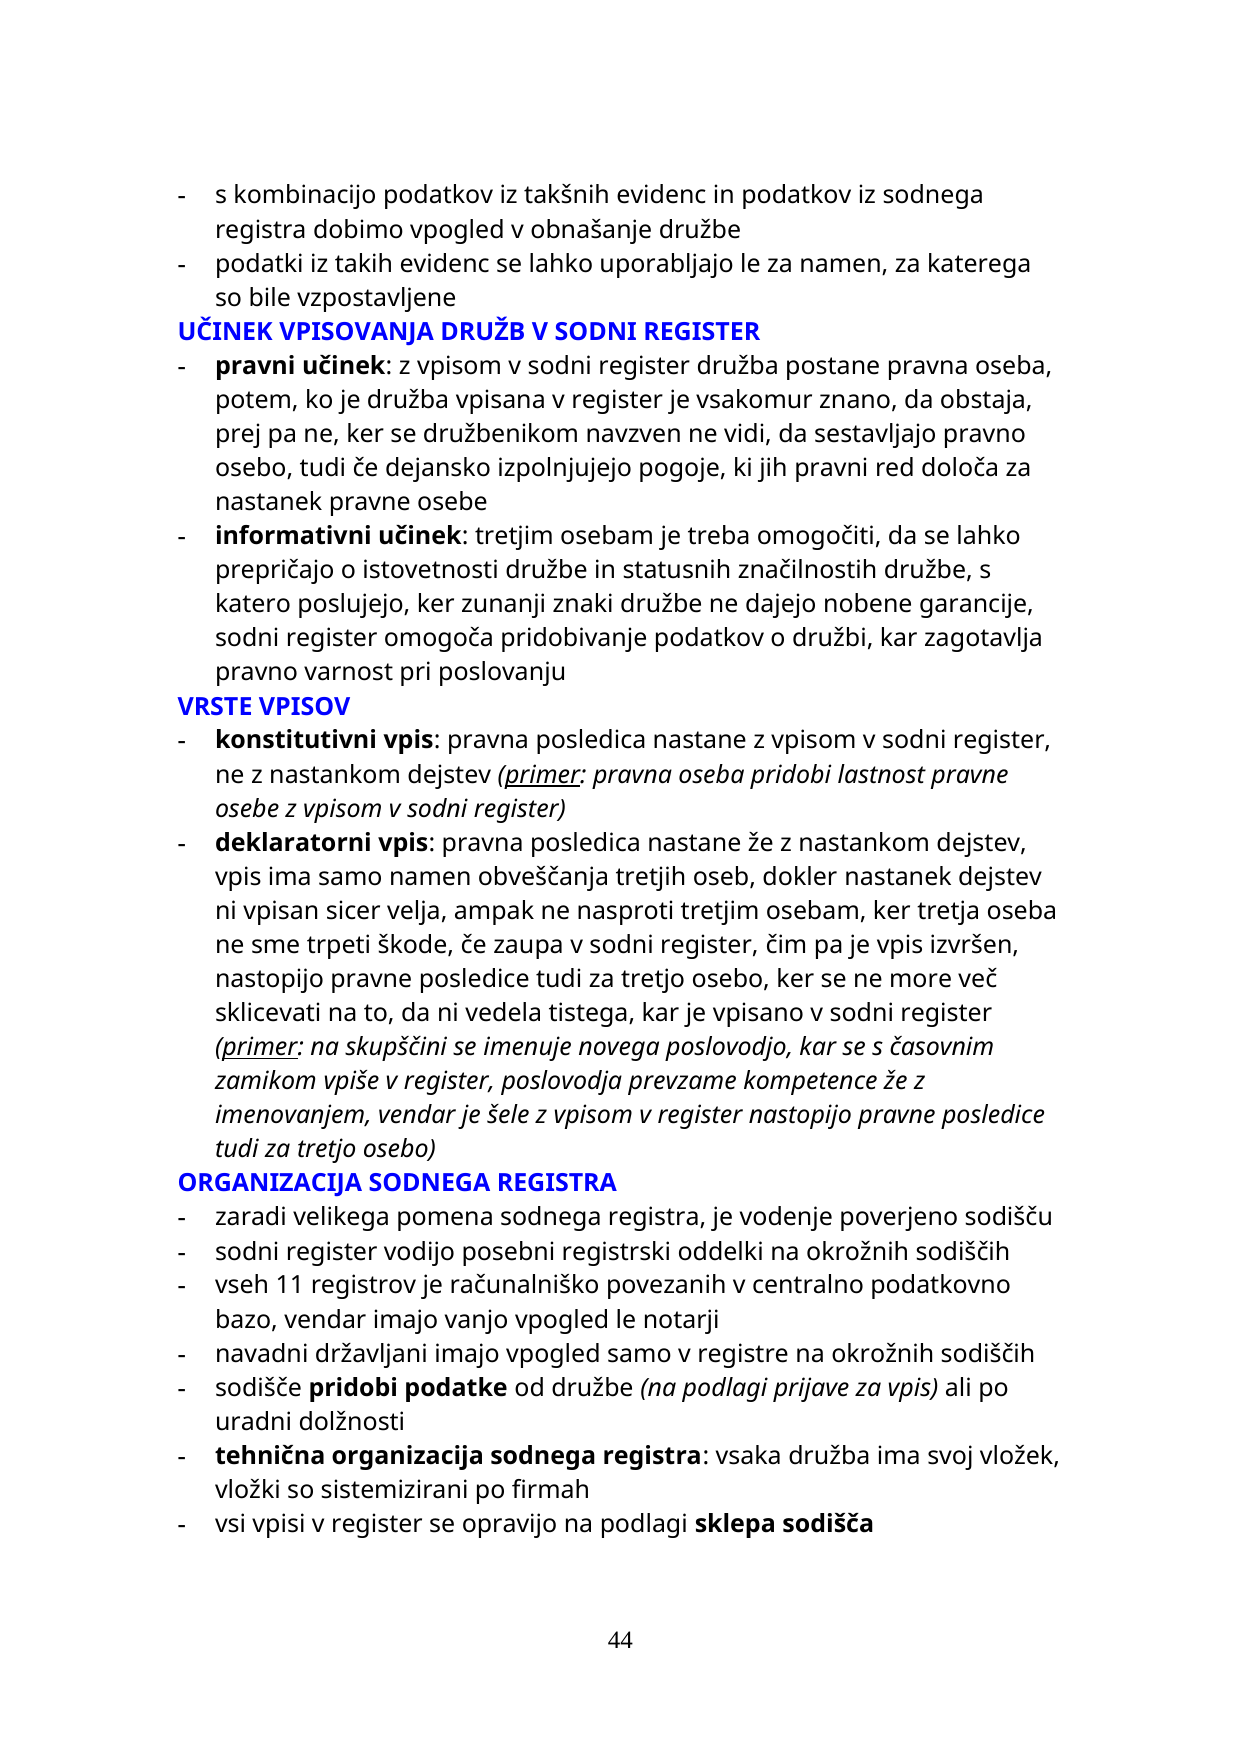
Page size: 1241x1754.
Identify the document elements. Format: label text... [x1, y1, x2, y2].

list deklaratorni vpis: pravna posledica nastane že z nastankom dejstev, vpis ima samo namen obveščanja tretjih oseb, dokler nastanek dejstev ni vpisan sicer velja, ampak ne nasproti tretjim osebam, ker tretja oseba ne sme trpeti škode, če zaupa v sodni register, čim pa je vpis izvršen, nastopijo pravne posledice tudi za tretjo osebo, ker se ne more več sklicevati na to, da ni vedela tistega, kar je vpisano v sodni register (primer: na skupščini se imenuje novega poslovodjo, kar se s časovnim zamikom vpiše v register, poslovodja prevzame kompetence že z imenovanjem, vendar je šele z vpisom v register nastopijo pravne posledice tudi za tretjo osebo) [177, 824, 1063, 1165]
list podatki iz takih evidenc se lahko uporabljajo le za namen, za katerega so bile vzpostavljene [177, 245, 1063, 313]
list pravni učinek: z vpisom v sodni register družba postane pravna oseba, potem, ko je družba vpisana v register je vsakomur znano, da obstaja, prej pa ne, ker se družbenikom navzven ne vidi, da sestavljajo pravno osebo, tudi če dejansko izpolnjujejo pogoje, ki jih pravni red določa za nastanek pravne osebe [177, 347, 1063, 518]
list sodišče pridobi podatke od družbe (na podlagi prijave za vpis) ali po uradni dolžnosti [177, 1369, 1063, 1437]
subtitle ORGANIZACIJA SODNEGA REGISTRA [177, 1165, 1063, 1199]
list zaradi velikega pomena sodnega registra, je vodenje poverjeno sodišču [177, 1199, 1063, 1233]
list s kombinacijo podatkov iz takšnih evidenc in podatkov iz sodnega registra dobimo vpogled v obnašanje družbe [177, 177, 1063, 245]
subtitle UČINEK VPISOVANJA DRUŽB V SODNI REGISTER [177, 313, 1063, 347]
list sodni register vodijo posebni registrski oddelki na okrožnih sodiščih [177, 1233, 1063, 1267]
list konstitutivni vpis: pravna posledica nastane z vpisom v sodni register, ne z nastankom dejstev (primer: pravna oseba pridobi lastnost pravne osebe z vpisom v sodni register) [177, 722, 1063, 824]
list informativni učinek: tretjim osebam je treba omogočiti, da se lahko prepričajo o istovetnosti družbe in statusnih značilnostih družbe, s katero poslujejo, ker zunanji znaki družbe ne dajejo nobene garancije, sodni register omogoča pridobivanje podatkov o družbi, kar zagotavlja pravno varnost pri poslovanju [177, 518, 1063, 688]
subtitle VRSTE VPISOV [177, 688, 1063, 722]
list navadni državljani imajo vpogled samo v registre na okrožnih sodiščih [177, 1335, 1063, 1369]
list tehnična organizacija sodnega registra: vsaka družba ima svoj vložek, vložki so sistemizirani po firmah [177, 1437, 1063, 1506]
list vsi vpisi v register se opravijo na podlagi sklepa sodišča [177, 1506, 1063, 1540]
list vseh 11 registrov je računalniško povezanih v centralno podatkovno bazo, vendar imajo vanjo vpogled le notarji [177, 1267, 1063, 1335]
